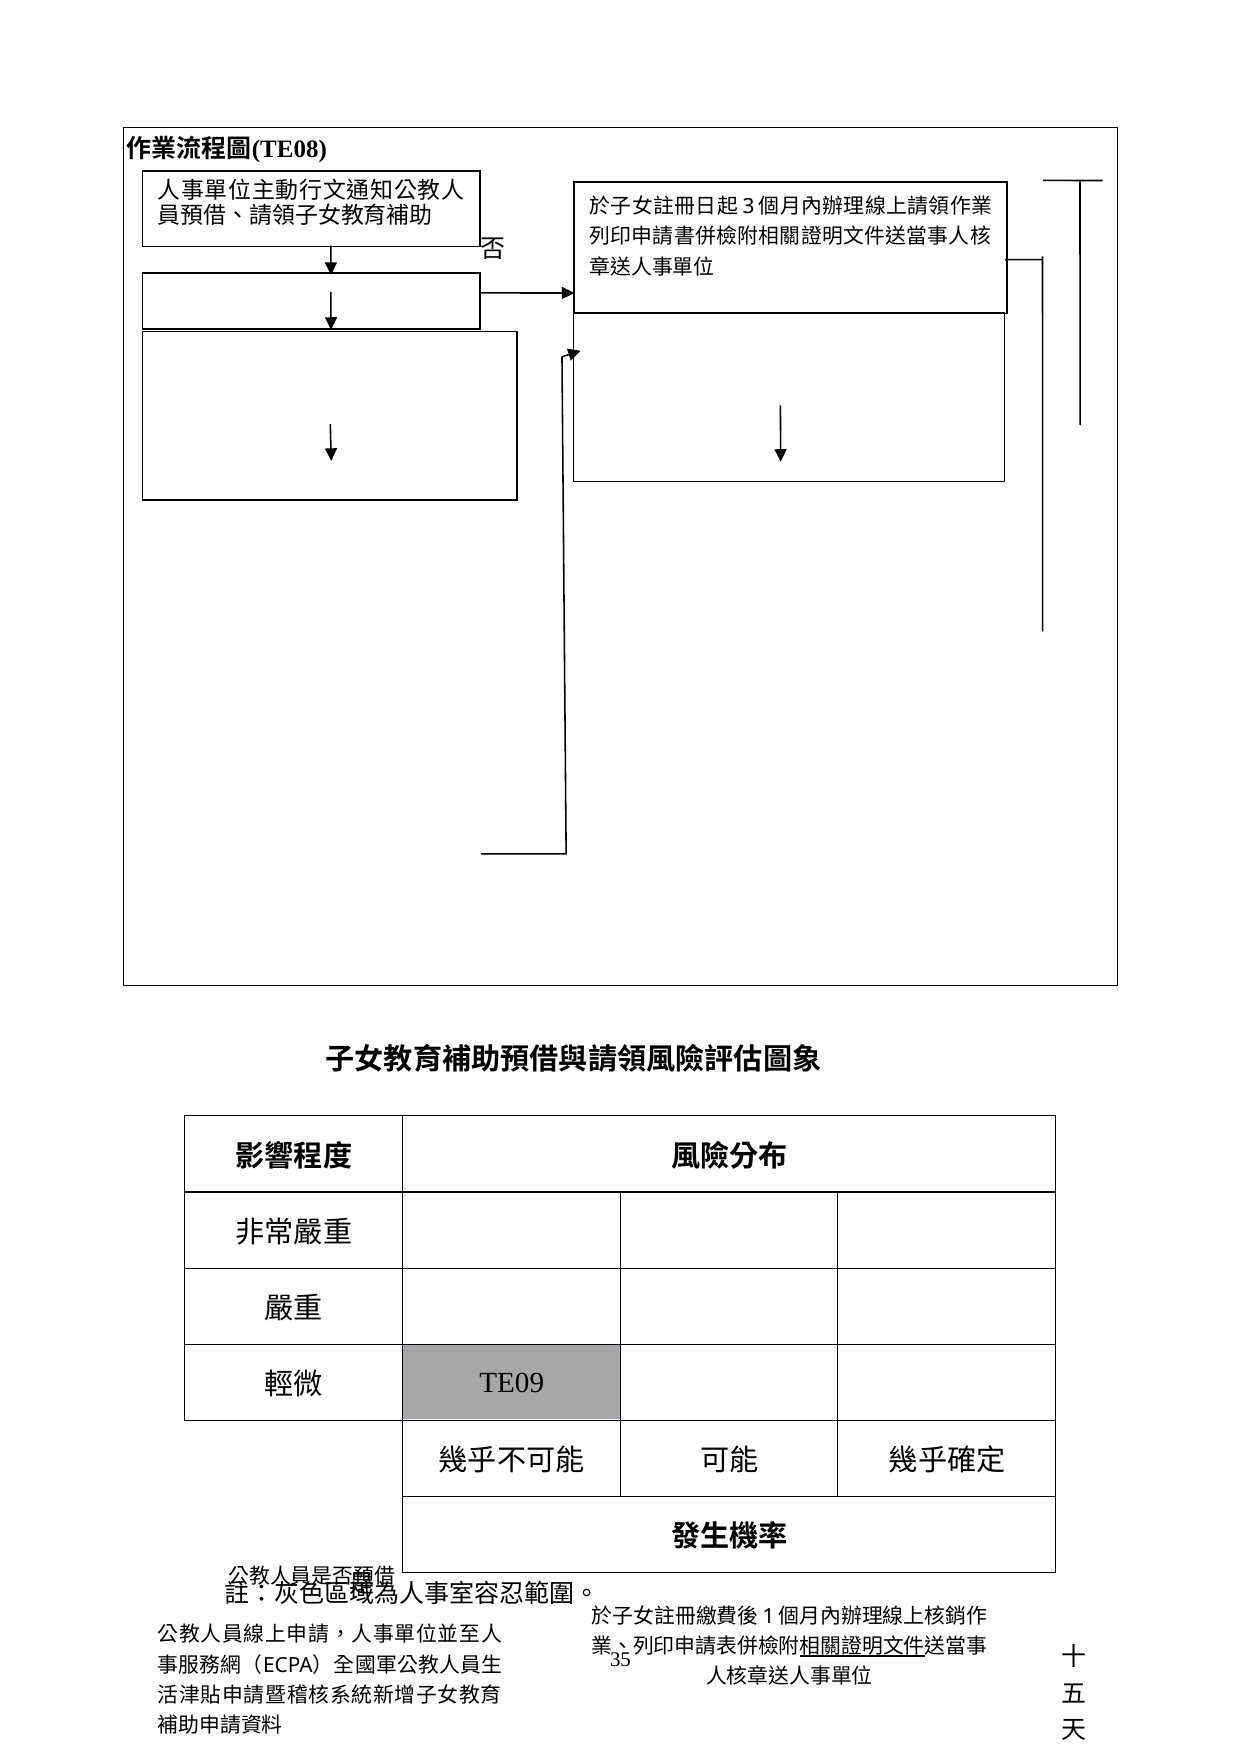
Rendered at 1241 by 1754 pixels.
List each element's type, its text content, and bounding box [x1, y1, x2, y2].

table_cell 作業流程圖(TE08) [124, 128, 1117, 984]
table_cell 可能 [621, 1421, 837, 1496]
table_cell [621, 1269, 837, 1343]
table_header 影響程度 [185, 1116, 402, 1191]
table_cell [838, 1345, 1055, 1419]
table_cell [403, 1193, 620, 1267]
table_cell 嚴重 [185, 1269, 402, 1343]
table_cell 幾乎確定 [838, 1421, 1055, 1496]
table_cell [838, 1269, 1055, 1343]
table_header 風險分布 [403, 1116, 1055, 1191]
table_cell [621, 1193, 837, 1267]
table_cell [185, 1421, 402, 1496]
table_cell [185, 1496, 402, 1572]
table_cell 發生機率 [403, 1497, 1055, 1572]
table_cell [403, 1269, 620, 1343]
text 子女教育補助預借與請領風險評估圖象 [24, 1019, 1122, 1094]
text 註：灰色區域為人事室容忍範圍。 [118, 1573, 1122, 1610]
table_cell 輕微 [185, 1345, 402, 1419]
table_cell [838, 1193, 1055, 1267]
table_cell TE09 [403, 1345, 620, 1419]
table_cell [621, 1345, 837, 1419]
table_cell 幾乎不可能 [403, 1421, 620, 1496]
table_cell 非常嚴重 [185, 1193, 402, 1267]
